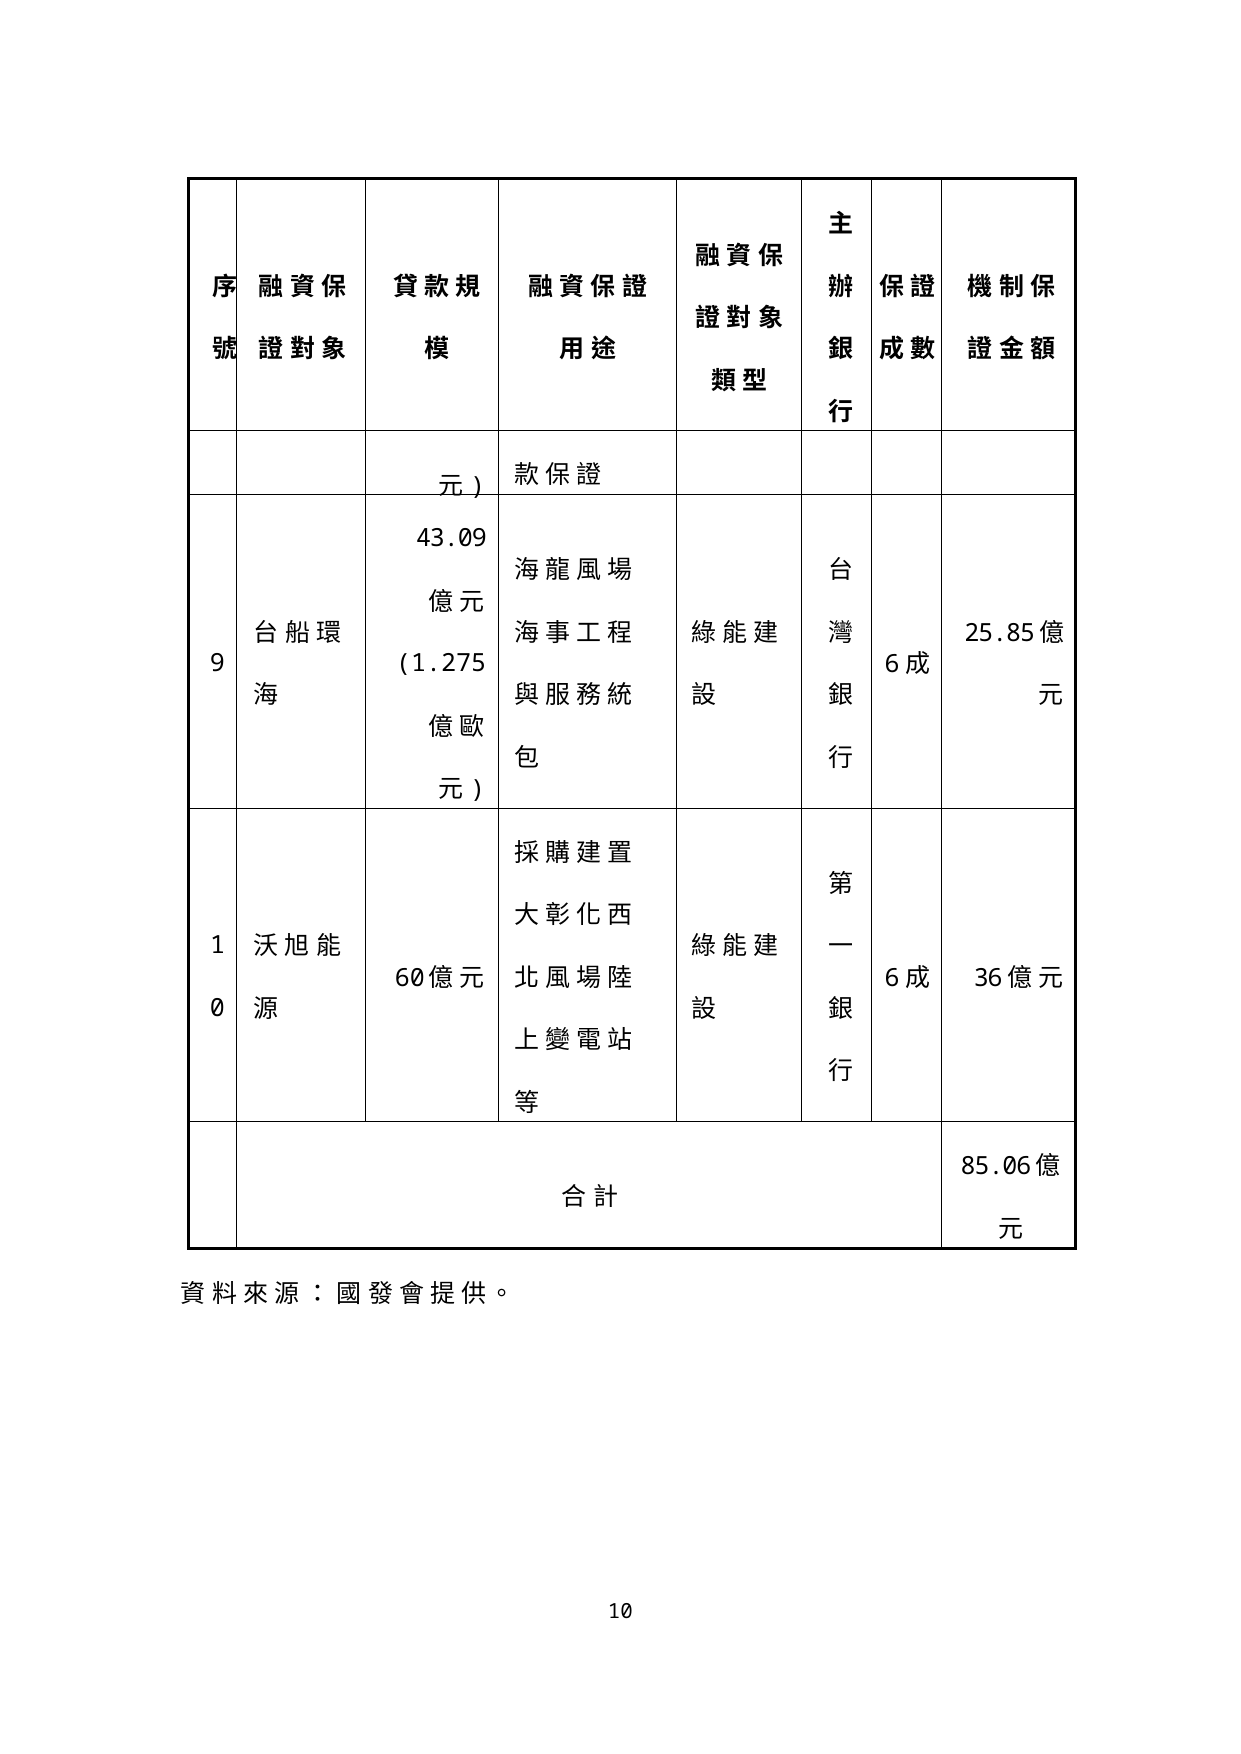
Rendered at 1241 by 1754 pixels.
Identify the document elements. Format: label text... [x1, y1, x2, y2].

table_cell 6成 [872, 809, 941, 1121]
table_header 保證成數 [872, 180, 941, 430]
table_cell [942, 431, 1074, 494]
table_cell 綠能建設 [677, 809, 801, 1121]
table_cell 36億元 [942, 809, 1074, 1121]
table_header 融資保證對象類型 [677, 180, 801, 430]
table_cell [190, 431, 236, 494]
table_cell [677, 431, 801, 494]
table_cell 採購建置大彰化西北風場陸上變電站等 [499, 809, 676, 1121]
table_cell [237, 431, 365, 494]
table_cell 25.85億元 [942, 495, 1074, 807]
table_header 融資保證用途 [499, 180, 676, 430]
table_cell 沃旭能源 [237, 809, 365, 1121]
table_cell 60億元 [366, 809, 498, 1121]
table_cell 10 [190, 809, 236, 1121]
table_cell 9 [190, 495, 236, 807]
table_header 主辦銀行 [802, 180, 871, 430]
table_cell 款保證 [499, 431, 676, 494]
table_cell 85.06億元 [942, 1122, 1074, 1247]
table_cell [802, 431, 871, 494]
table_cell 合計 [237, 1122, 941, 1247]
table_cell 台灣銀行 [802, 495, 871, 807]
table_cell 台船環海 [237, 495, 365, 807]
table_cell [872, 431, 941, 494]
table_cell 海龍風場海事工程與服務統包 [499, 495, 676, 807]
table_cell 綠能建設 [677, 495, 801, 807]
table_cell 第一銀行 [802, 809, 871, 1121]
text 資料來源：國發會提供。 [177, 1250, 1063, 1313]
table_cell 43.09億元 (1.275億歐元) [366, 495, 498, 807]
table_cell 6成 [872, 495, 941, 807]
table_header 融資保證對象 [237, 180, 365, 430]
table_header 序號 [190, 180, 236, 430]
table_header 機制保證金額 [942, 180, 1074, 430]
table_header 貸款規模 [366, 180, 498, 430]
table_cell 元) [366, 431, 498, 494]
table_cell [190, 1122, 236, 1247]
